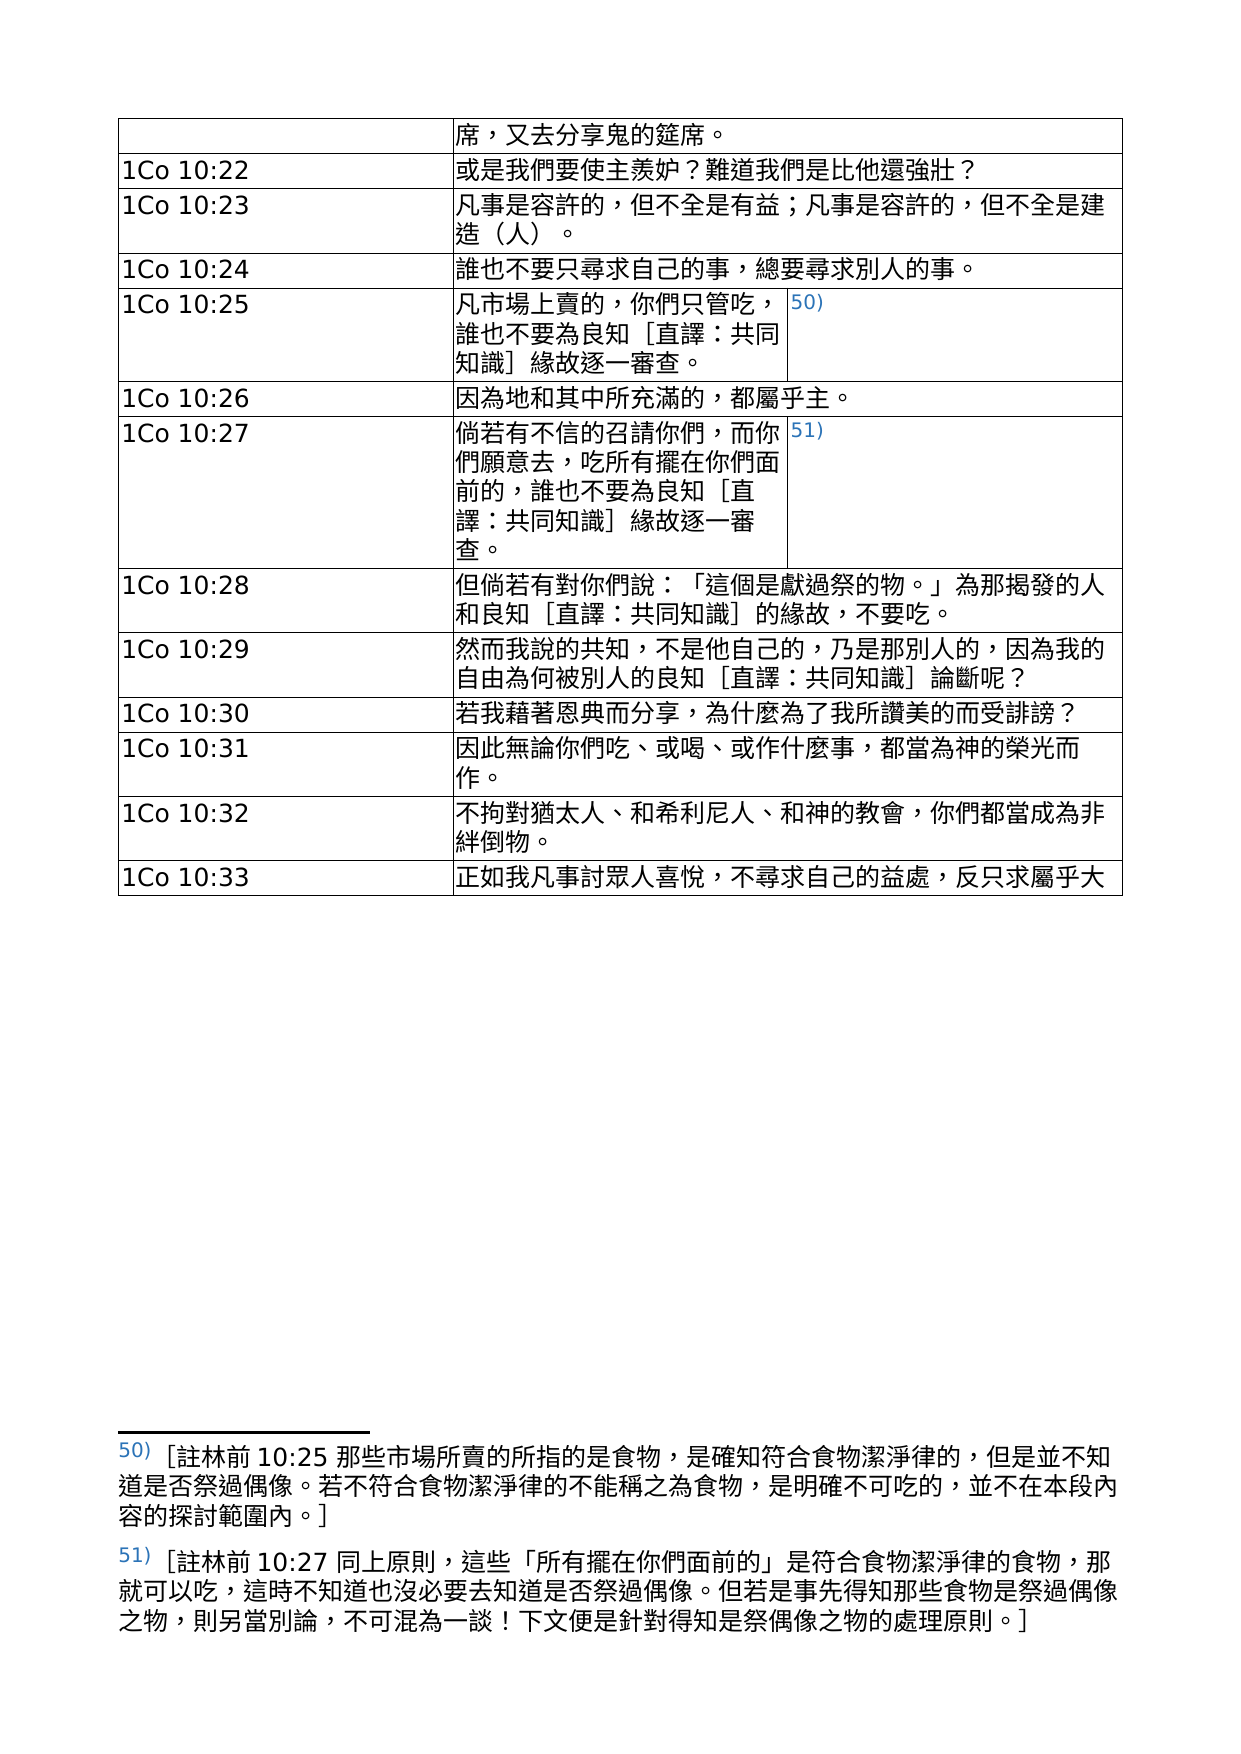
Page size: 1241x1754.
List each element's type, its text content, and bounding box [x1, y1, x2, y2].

table_cell 然而我說的共知，不是他自己的，乃是那別人的，因為我的自由為何被別人的良知［直譯：共同知識］論斷呢？ [454, 633, 1122, 697]
table_cell 誰也不要只尋求自己的事，總要尋求別人的事。 [454, 254, 1122, 288]
table_cell 1Co 10:27 [119, 417, 453, 568]
table_cell 1Co 10:25 [119, 289, 453, 381]
table_cell [119, 119, 453, 153]
table_cell 1Co 10:24 [119, 254, 453, 288]
table_cell 1Co 10:28 [119, 569, 453, 632]
table_cell 倘若有不信的召請你們，而你們願意去，吃所有擺在你們面前的，誰也不要為良知［直譯：共同知識］緣故逐一審查。 [454, 417, 787, 568]
table_cell 1Co 10:31 [119, 733, 453, 796]
table_cell 1Co 10:33 [119, 861, 453, 895]
table_cell 若我藉著恩典而分享，為什麼為了我所讚美的而受誹謗？ [454, 698, 1122, 732]
table_cell 1Co 10:23 [119, 189, 453, 253]
table_cell 正如我凡事討眾人喜悅，不尋求自己的益處，反只求屬乎大 [454, 861, 1122, 895]
table_cell [788, 289, 1122, 381]
table_cell 1Co 10:29 [119, 633, 453, 697]
table_cell 不拘對猶太人、和希利尼人、和神的教會，你們都當成為非絆倒物。 [454, 797, 1122, 860]
table_cell 因為地和其中所充滿的，都屬乎主。 [454, 382, 1122, 416]
table_cell 或是我們要使主羨妒？難道我們是比他還強壯？ [454, 154, 1122, 188]
table_cell 因此無論你們吃、或喝、或作什麼事，都當為神的榮光而作。 [454, 733, 1122, 796]
table_cell 1Co 10:22 [119, 154, 453, 188]
table_cell 凡事是容許的，但不全是有益；凡事是容許的，但不全是建造（人）。 [454, 189, 1122, 253]
table_cell 1Co 10:32 [119, 797, 453, 860]
table_cell 席，又去分享鬼的筵席。 [454, 119, 1122, 153]
table_cell 1Co 10:26 [119, 382, 453, 416]
table_cell 但倘若有對你們說：「這個是獻過祭的物。」為那揭發的人和良知［直譯：共同知識］的緣故，不要吃。 [454, 569, 1122, 632]
table_cell 凡市場上賣的，你們只管吃，誰也不要為良知［直譯：共同知識］緣故逐一審查。 [454, 289, 787, 381]
table_cell [788, 417, 1122, 568]
table_cell 1Co 10:30 [119, 698, 453, 732]
